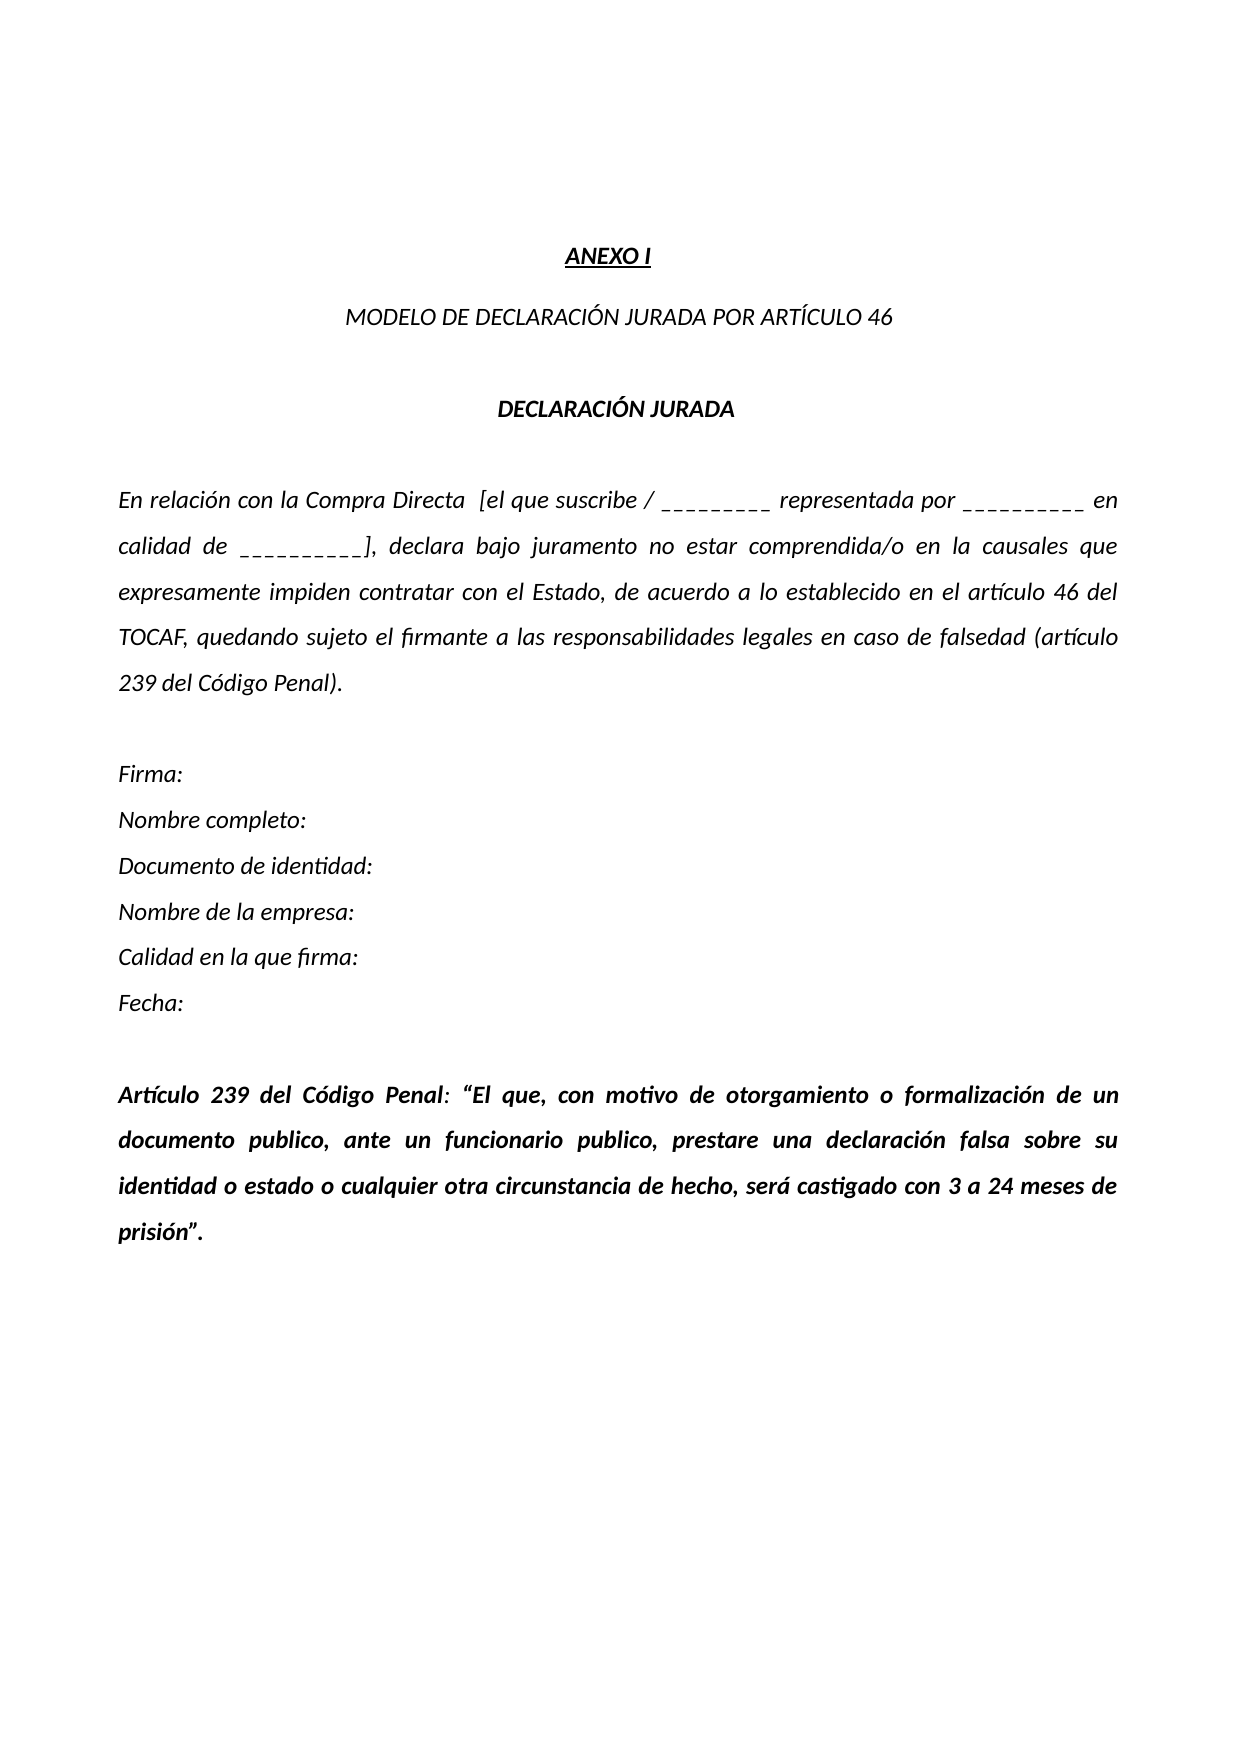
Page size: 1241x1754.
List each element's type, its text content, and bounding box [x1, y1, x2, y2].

text Firma: [118, 759, 1122, 789]
text Fecha: [118, 987, 1122, 1018]
text Nombre de la empresa: [118, 896, 1122, 926]
text MODELO DE DECLARACIÓN JURADA POR ARTÍCULO 46 [118, 301, 1122, 332]
text Calidad en la que firma: [118, 942, 1122, 972]
text ANEXO I [118, 240, 1122, 271]
text En relación con la Compra Directa [el que suscribe / _________ representada por __________ en calidad de __________], declara bajo juramento no estar comprendida/o en la causales que expresamente impiden contratar con el Estado, de acuerdo a lo establecido en el artículo 46 del TOCAF, quedando sujeto el firmante a las responsabilidades legales en caso de falsedad (artículo 239 del Código Penal). [118, 484, 1122, 698]
text Artículo 239 del Código Penal: “El que, con motivo de otorgamiento o formalización de un documento publico, ante un funcionario publico, prestare una declaración falsa sobre su identidad o estado o cualquier otra circunstancia de hecho, será castigado con 3 a 24 meses de prisión”. [118, 1079, 1122, 1246]
text Documento de identidad: [118, 850, 1122, 881]
text Nombre completo: [118, 804, 1122, 835]
text DECLARACIÓN JURADA [118, 393, 1122, 423]
